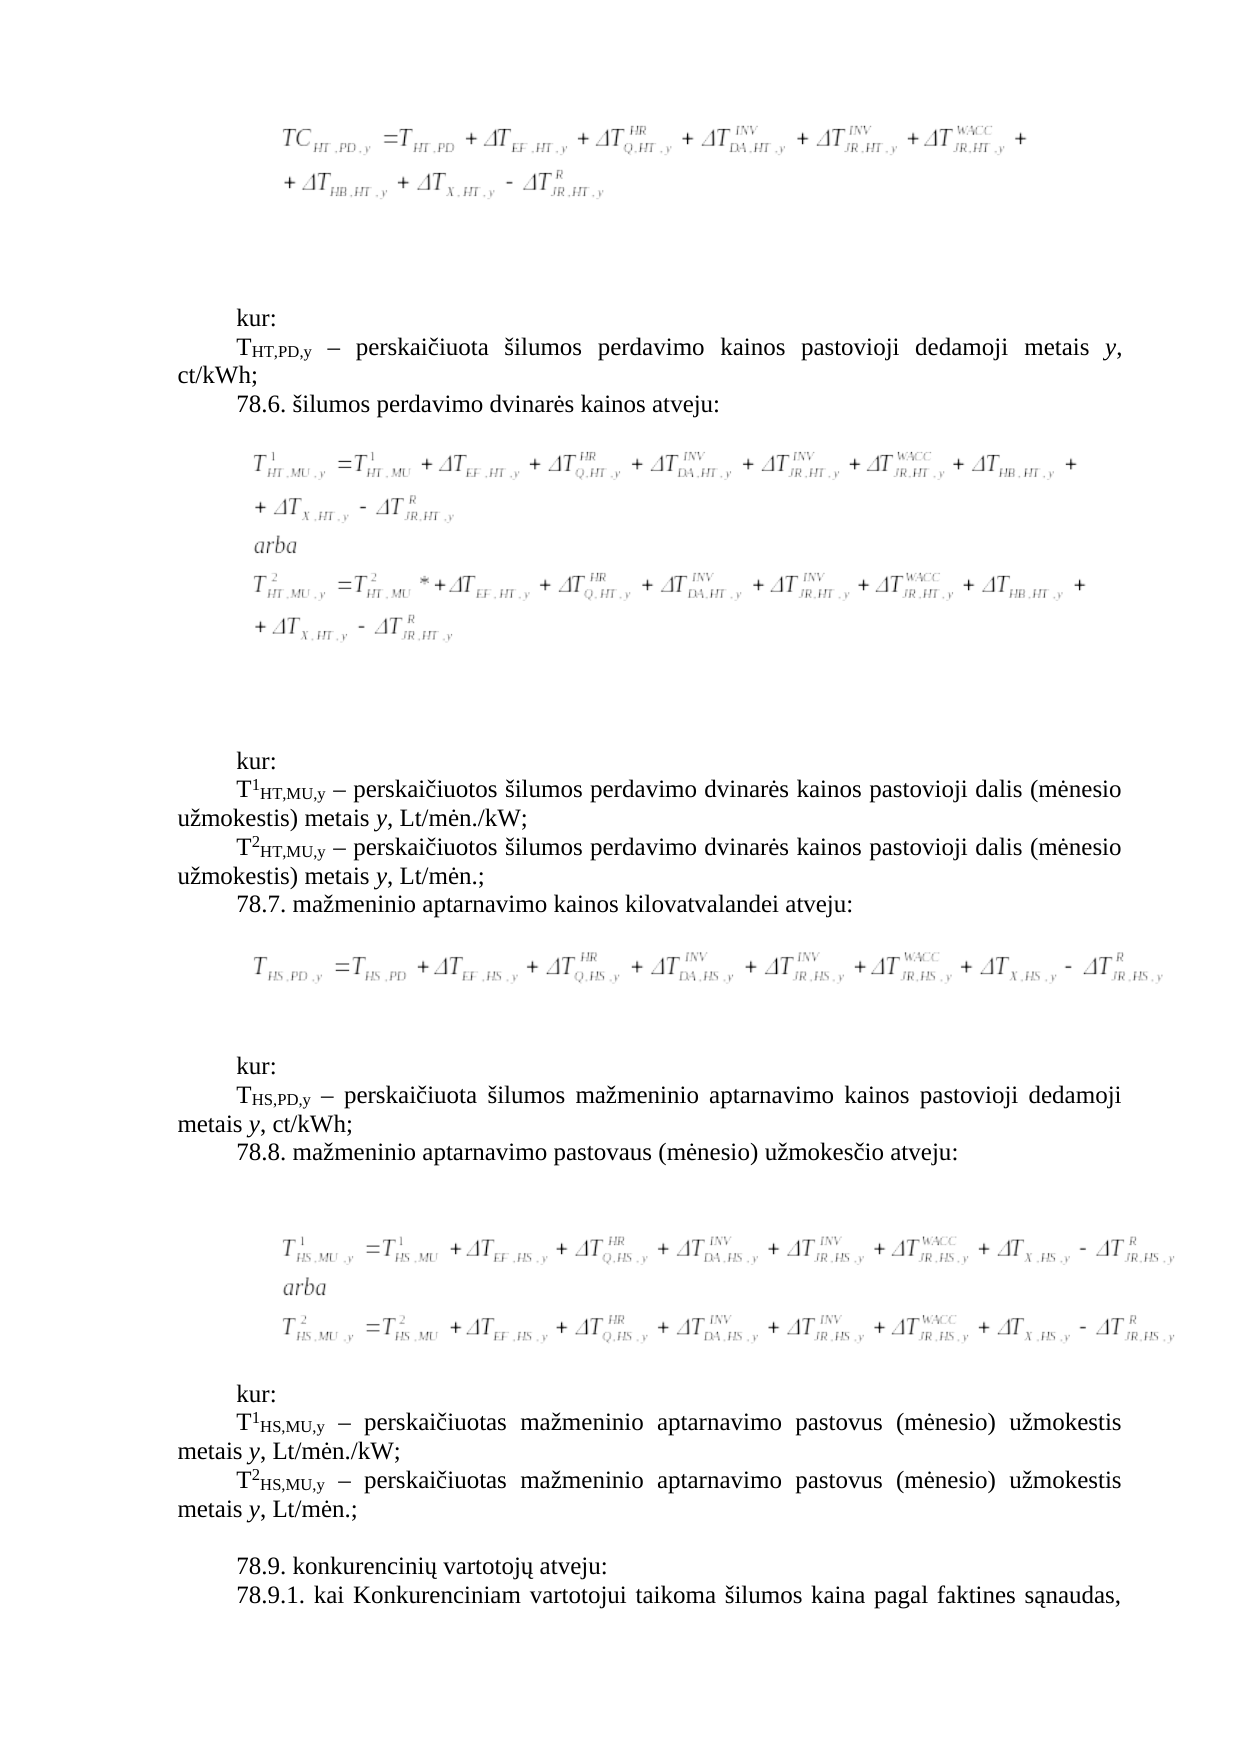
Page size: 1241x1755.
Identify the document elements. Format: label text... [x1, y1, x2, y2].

text 78.6. šilumos perdavimo dvinarės kainos atveju: [177, 389, 1122, 418]
text kur: [177, 1379, 1122, 1407]
text THT,PD,y – perskaičiuota šilumos perdavimo kainos pastovioji dedamoji metais y, ct/kWh; [177, 332, 1122, 389]
text 78.7. mažmeninio aptarnavimo kainos kilovatvalandei atveju: [177, 889, 1122, 918]
text T2HS,MU,y – perskaičiuotas mažmeninio aptarnavimo pastovus (mėnesio) užmokestis metais y, Lt/mėn.; [177, 1465, 1122, 1522]
text kur: [177, 268, 1122, 332]
text 78.9.1. kai Konkurenciniam vartotojui taikoma šilumos kaina pagal faktines sąnaudas, [177, 1580, 1122, 1609]
text T2HT,MU,y – perskaičiuotos šilumos perdavimo dvinarės kainos pastovioji dalis (mėnesio užmokestis) metais y, Lt/mėn.; [177, 832, 1122, 889]
text 78.8. mažmeninio aptarnavimo pastovaus (mėnesio) užmokesčio atveju: [177, 1137, 1122, 1166]
text kur: [177, 1051, 1122, 1080]
text kur: [177, 711, 1122, 774]
text 78.9. konkurencinių vartotojų atveju: [177, 1551, 1122, 1580]
text T1HS,MU,y – perskaičiuotas mažmeninio aptarnavimo pastovus (mėnesio) užmokestis metais y, Lt/mėn./kW; [177, 1407, 1122, 1465]
text THS,PD,y – perskaičiuota šilumos mažmeninio aptarnavimo kainos pastovioji dedamoji metais y, ct/kWh; [177, 1080, 1122, 1137]
text T1HT,MU,y – perskaičiuotos šilumos perdavimo dvinarės kainos pastovioji dalis (mėnesio užmokestis) metais y, Lt/mėn./kW; [177, 774, 1122, 832]
